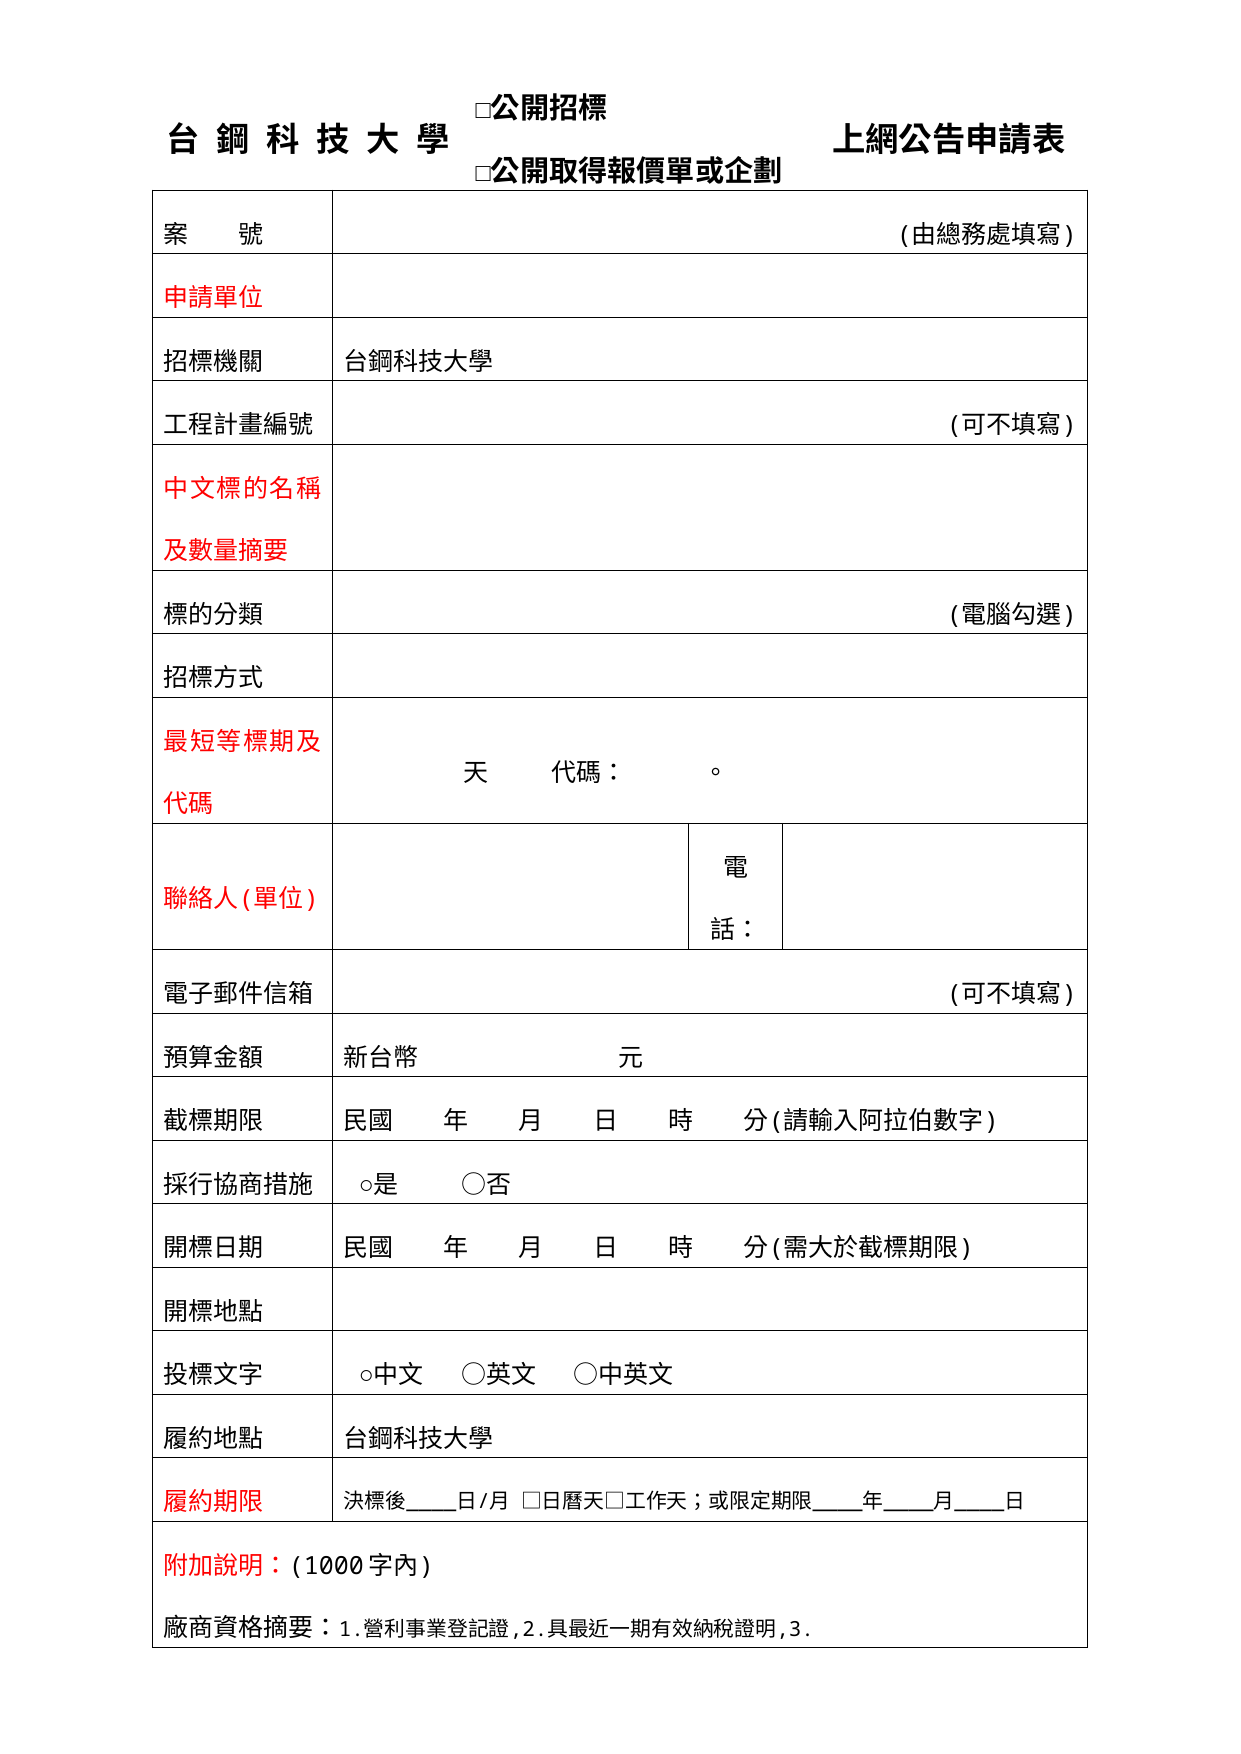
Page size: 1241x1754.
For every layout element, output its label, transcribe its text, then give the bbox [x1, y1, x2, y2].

table_cell [333, 824, 688, 949]
table_cell 天 代碼： .。 [333, 698, 1087, 823]
table_cell 採行協商措施 [153, 1141, 332, 1203]
table_cell [333, 254, 1087, 317]
table_cell [783, 824, 1087, 949]
table_cell 決標後____日/月 □日曆天□工作天；或限定期限____年____月____日 [333, 1458, 1087, 1521]
table_cell (電腦勾選) [333, 571, 1087, 633]
table_cell 招標方式 [153, 634, 332, 697]
table_cell (可不填寫) [333, 381, 1087, 444]
table_cell 附加說明：(1000字內) 廠商資格摘要：1.營利事業登記證,2.具最近一期有效納稅證明,3. [153, 1522, 1087, 1647]
table_cell [333, 634, 1087, 697]
table_cell 最短等標期及代碼 [153, 698, 332, 823]
table_cell 民國 年 月 日 時 分(需大於截標期限) [333, 1204, 1087, 1267]
table_header □公開招標 □公開取得報價單或企劃 [464, 65, 809, 189]
table_cell 台鋼科技大學 [333, 1395, 1087, 1457]
table_cell 工程計畫編號 [153, 381, 332, 444]
table_cell 標的分類 [153, 571, 332, 633]
table_header 上網公告申請表 [809, 65, 1088, 189]
table_cell 預算金額 [153, 1014, 332, 1076]
table_cell 案 號 [153, 191, 332, 253]
table_cell 電話： [689, 824, 782, 949]
table_cell (由總務處填寫) [333, 191, 1087, 253]
table_cell 台鋼科技大學 [333, 318, 1087, 380]
table_cell (可不填寫) [333, 950, 1087, 1012]
table_cell ○中文 ○英文 ○中英文 [333, 1331, 1087, 1394]
table_cell 電子郵件信箱 [153, 950, 332, 1012]
table_cell 新台幣 元 [333, 1014, 1087, 1076]
table_cell 開標日期 [153, 1204, 332, 1267]
table_cell 投標文字 [153, 1331, 332, 1394]
table_cell [333, 445, 1087, 570]
table_cell 履約地點 [153, 1395, 332, 1457]
table_cell 招標機關 [153, 318, 332, 380]
table_cell ○是 ○否 [333, 1141, 1087, 1203]
table_cell 中文標的名稱及數量摘要 [153, 445, 332, 570]
table_cell 履約期限 [153, 1458, 332, 1521]
table_cell [333, 1268, 1087, 1330]
table_cell 截標期限 [153, 1077, 332, 1139]
table_cell 民國 年 月 日 時 分(請輸入阿拉伯數字) [333, 1077, 1087, 1139]
table_cell 開標地點 [153, 1268, 332, 1330]
table_cell 申請單位 [153, 254, 332, 317]
table_header 台 鋼 科 技 大 學 [153, 65, 464, 189]
table_cell 聯絡人(單位) [153, 824, 332, 949]
